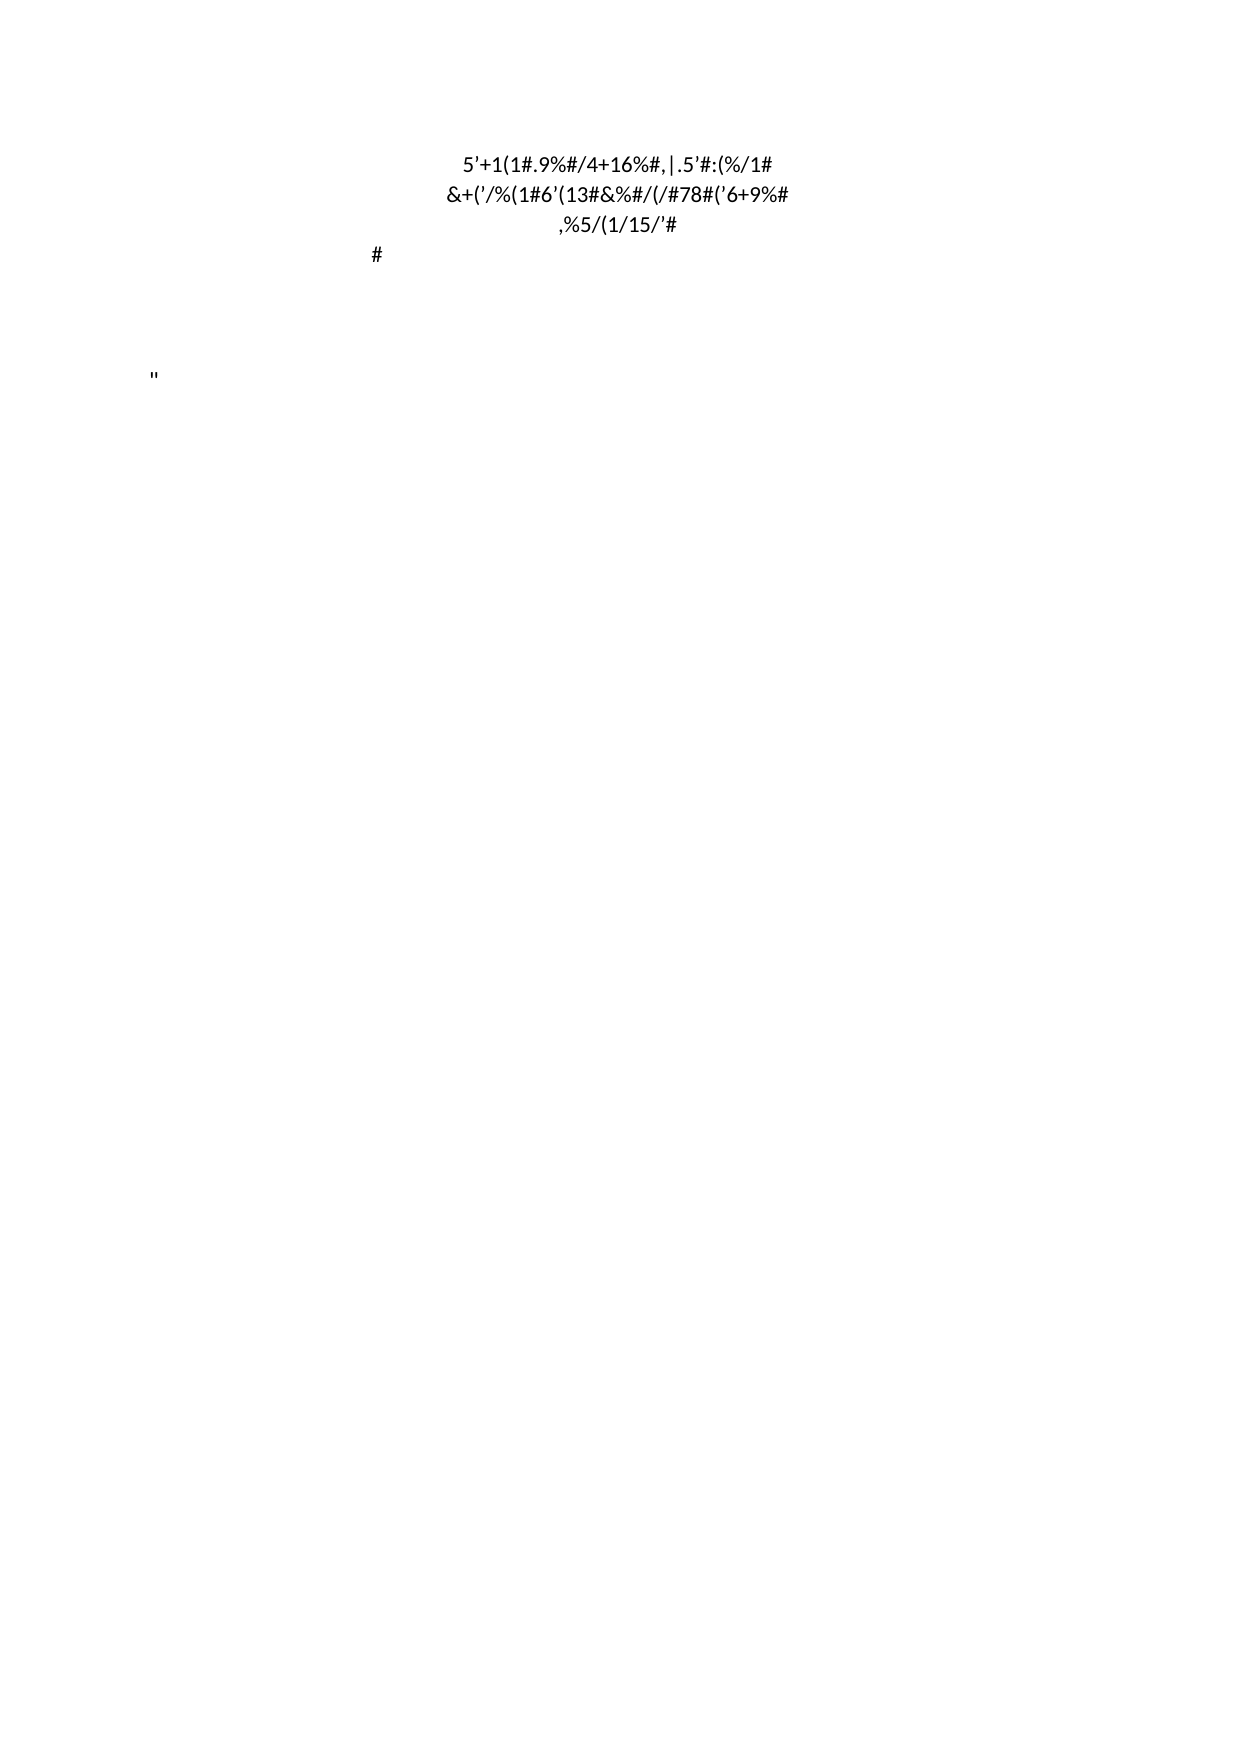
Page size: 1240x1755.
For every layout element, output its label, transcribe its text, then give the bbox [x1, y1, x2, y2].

text ,%5/(1/15/’# [150, 210, 1084, 238]
text 5’+1(1#.9%#/4+16%#,|.5’#:(%/1# [150, 150, 1084, 178]
text # [371, 240, 1096, 268]
text " [149, 365, 1097, 396]
text &+(’/%(1#6’(13#&%#/(/#78#(’6+9%# [150, 180, 1084, 208]
